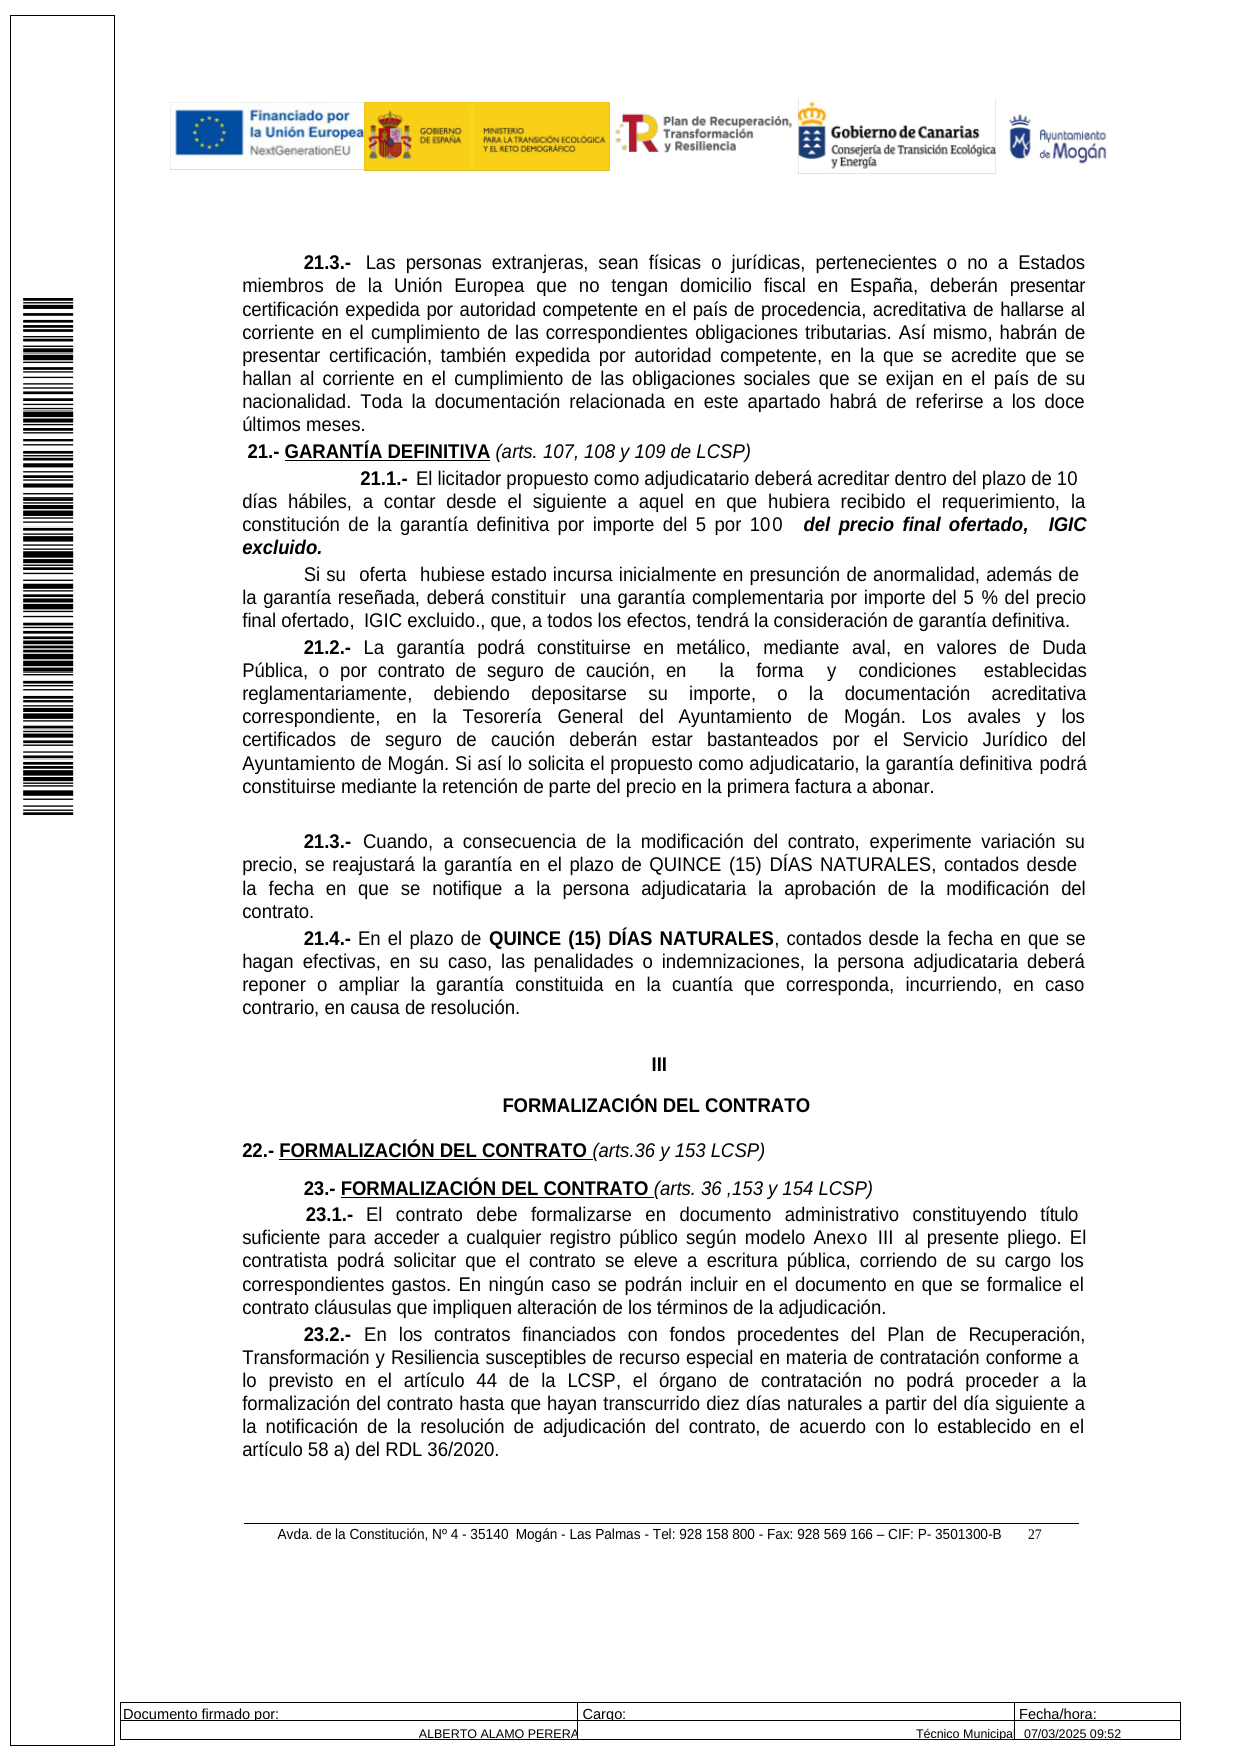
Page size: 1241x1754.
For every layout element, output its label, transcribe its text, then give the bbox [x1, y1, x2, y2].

text 23.1.- El contrato debe formalizarse en documento administrativo constituyendo título [295, 1204, 1078, 1226]
picture [1000, 97, 1121, 181]
text 21.4.- En el plazo de QUINCE (15) DÍAS NATURALES, contados desde la fecha en que se hagan efectivas, en su caso, las penalidades o indemnizaciones, la persona adjudicataria deberá reponer o ampliar la garantía constituida en la cuantía que corresponda, incurriendo, en caso contrario, en causa de resolución. [242, 926, 1086, 1019]
text 23.2.- En los contratos financiados con fondos procedentes del Plan de Recuperación, Transformación y Resiliencia susceptibles de recurso especial en materia de contratación conforme a lo previsto en el artículo 44 de la LCSP, el órgano de contratación no podrá proceder a la formalización del contrato hasta que hayan transcurrido diez días naturales a partir del día siguiente a la notificación de la resolución de adjudicación del contrato, de acuerdo con lo establecido en el artículo 58 a) del RDL 36/2020. [242, 1323, 1087, 1461]
table_header Fecha/hora: [1015, 1703, 1180, 1720]
text 21.3.- Las personas extranjeras, sean físicas o jurídicas, pertenecientes o no a Estados miembros de la Unión Europea que no tengan domicilio fiscal en España, deberán presentar certificación expedida por autoridad competente en el país de procedencia, acreditativa de hallarse al corriente en el cumplimiento de las correspondientes obligaciones tributarias. Así mismo, habrán de presentar certificación, también expedida por autoridad competente, en la que se acredite que se hallan al corriente en el cumplimiento de las obligaciones sociales que se exijan en el país de su nacionalidad. Toda la documentación relacionada en este apartado habrá de referirse a los doce últimos meses. [242, 251, 1087, 436]
text FORMALIZACIÓN DEL CONTRATO 22.- FORMALIZACIÓN DEL CONTRATO (arts.36 y 153 LCSP) [242, 1076, 1087, 1167]
table_header Cargo: [578, 1703, 1014, 1720]
table_header Documento firmado por: [121, 1703, 577, 1720]
text días hábiles, a contar desde el siguiente a aquel en que hubiera recibido el requerimiento, la constitución de la garantía definitiva por importe del 5 por 100 del precio final ofertado, IGIC excluido. [242, 489, 1087, 559]
text 21.2.- La garantía podrá constituirse en metálico, mediante aval, en valores de Duda Pública, o por contrato de seguro de caución, en la forma y condiciones establecidas reglamentariamente, debiendo depositarse su importe, o la documentación acreditativa correspondiente, en la Tesorería General del Ayuntamiento de Mogán. Los avales y los certificados de seguro de caución deberán estar bastanteados por el Servicio Jurídico del Ayuntamiento de Mogán. Si así lo solicita el propuesto como adjudicatario, la garantía definitiva podrá constituirse mediante la retención de parte del precio en la primera factura a abonar. [242, 636, 1087, 798]
text 21.- GARANTÍA DEFINITIVA (arts. 107, 108 y 109 de LCSP) [242, 440, 1188, 463]
text 21.3.- Cuando, a consecuencia de la modificación del contrato, experimente variación su precio, se reajustará la garantía en el plazo de QUINCE (15) DÍAS NATURALES, contados desde la fecha en que se notifique a la persona adjudicataria la aprobación de la modificación del contrato. [242, 830, 1086, 923]
text 23.- FORMALIZACIÓN DEL CONTRATO (arts. 36 ,153 y 154 LCSP) [303, 1177, 1188, 1200]
text III [651, 1054, 1188, 1076]
table_cell Técnico Municipal [578, 1721, 1014, 1739]
text 21.1.- El licitador propuesto como adjudicatario deberá acreditar dentro del plazo de 10 [295, 467, 1078, 489]
text Avda. de la Constitución, Nº 4 - 35140 Mogán - Las Palmas - Tel: 928 158 800 - Fax: 928 569 166 – CIF: P- 3501300-B 27 [277, 1526, 1188, 1543]
text suficiente para acceder a cualquier registro público según modelo Anexo III al presente pliego. El contratista podrá solicitar que el contrato se eleve a escritura pública, corriendo de su cargo los correspondientes gastos. En ningún caso se podrán incluir en el documento en que se formalice el contrato cláusulas que impliquen alteración de los términos de la adjudicación. [242, 1226, 1087, 1319]
picture [21, 297, 75, 818]
text Si su oferta hubiese estado incursa inicialmente en presunción de anormalidad, además de la garantía reseñada, deberá constituir una garantía complementaria por importe del 5 % del precio final ofertado, IGIC excluido., que, a todos los efectos, tendrá la consideración de garantía definitiva. [242, 563, 1087, 632]
table_cell 07/03/2025 09:52 [1015, 1721, 1180, 1739]
picture [168, 98, 997, 175]
table_cell ALBERTO ALAMO PERERA [121, 1721, 577, 1739]
